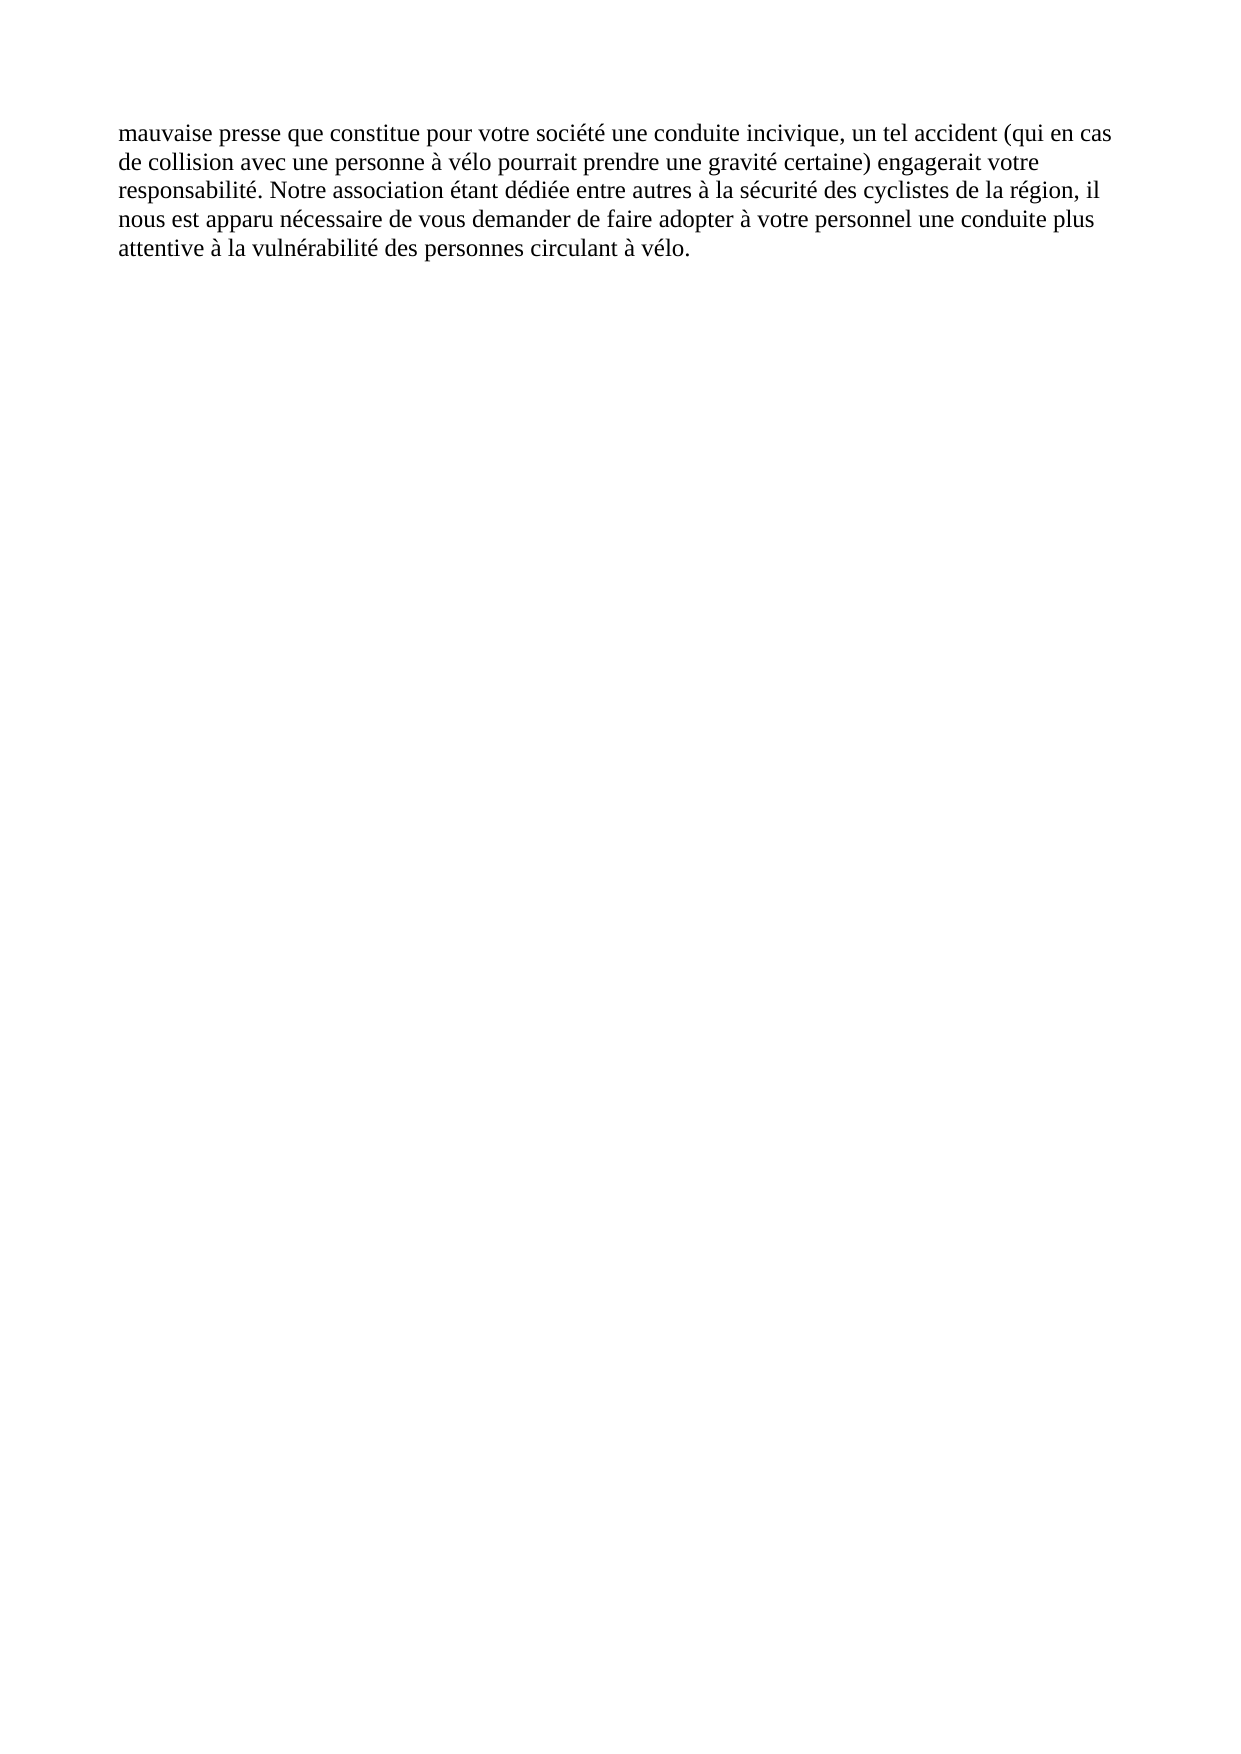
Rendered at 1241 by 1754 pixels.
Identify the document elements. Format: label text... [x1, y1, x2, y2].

text mauvaise presse que constitue pour votre société une conduite incivique, un tel accident (qui en cas de collision avec une personne à vélo pourrait prendre une gravité certaine) engagerait votre responsabilité. Notre association étant dédiée entre autres à la sécurité des cyclistes de la région, il nous est apparu nécessaire de vous demander de faire adopter à votre personnel une conduite plus attentive à la vulnérabilité des personnes circulant à vélo. [118, 118, 1122, 262]
